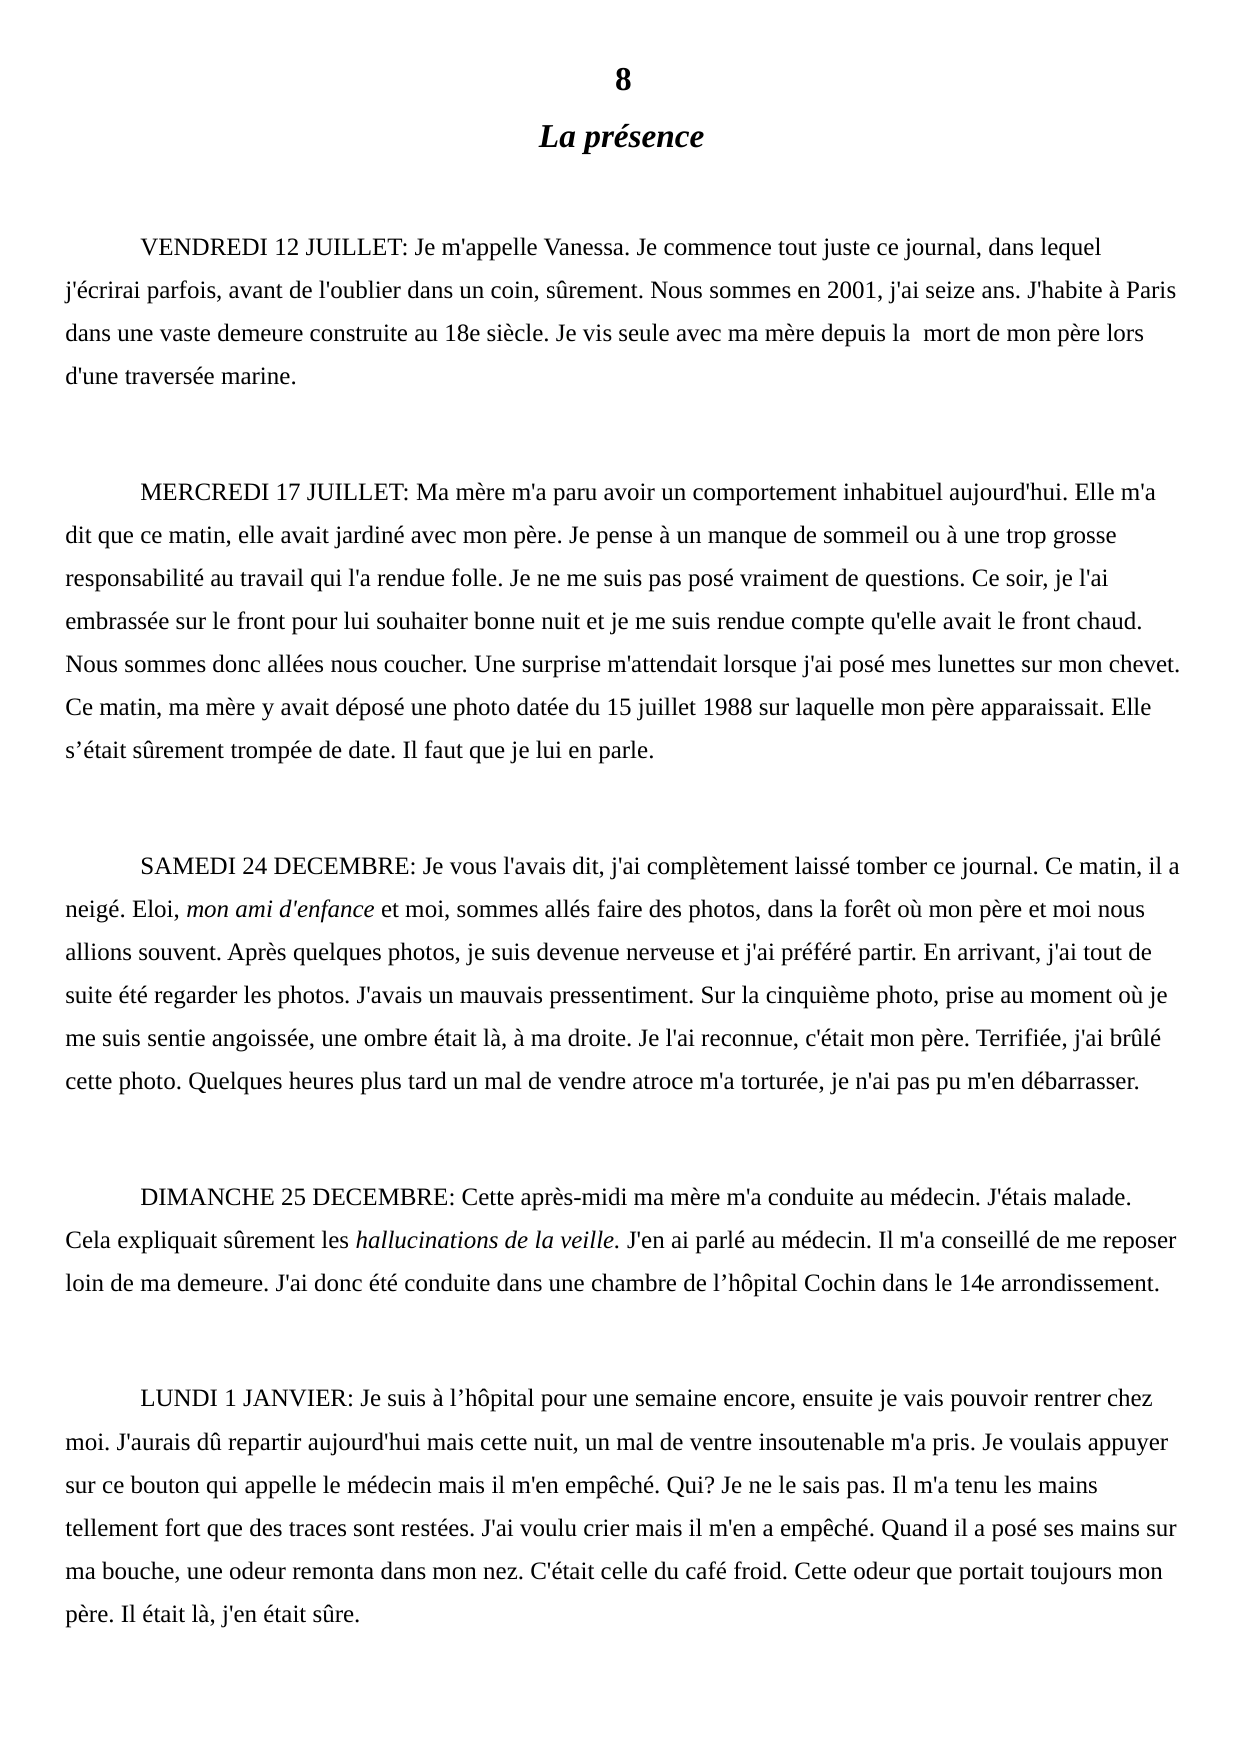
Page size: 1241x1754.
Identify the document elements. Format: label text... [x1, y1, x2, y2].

text DIMANCHE 25 DECEMBRE: Cette après-midi ma mère m'a conduite au médecin. J'étais malade. Cela expliquait sûrement les hallucinations de la veille. J'en ai parlé au médecin. Il m'a conseillé de me reposer loin de ma demeure. J'ai donc été conduite dans une chambre de l’hôpital Cochin dans le 14e arrondissement. [65, 1182, 1181, 1297]
text LUNDI 1 JANVIER: Je suis à l’hôpital pour une semaine encore, ensuite je vais pouvoir rentrer chez moi. J'aurais dû repartir aujourd'hui mais cette nuit, un mal de ventre insoutenable m'a pris. Je voulais appuyer sur ce bouton qui appelle le médecin mais il m'en empêché. Qui? Je ne le sais pas. Il m'a tenu les mains tellement fort que des traces sont restées. J'ai voulu crier mais il m'en a empêché. Quand il a posé ses mains sur ma bouche, une odeur remonta dans mon nez. C'était celle du café froid. Cette odeur que portait toujours mon père. Il était là, j'en était sûre. [65, 1383, 1181, 1628]
text 8 [65, 59, 1181, 97]
text VENDREDI 12 JUILLET: Je m'appelle Vanessa. Je commence tout juste ce journal, dans lequel j'écrirai parfois, avant de l'oublier dans un coin, sûrement. Nous sommes en 2001, j'ai seize ans. J'habite à Paris dans une vaste demeure construite au 18e siècle. Je vis seule avec ma mère depuis la mort de mon père lors d'une traversée marine. [65, 232, 1181, 390]
text SAMEDI 24 DECEMBRE: Je vous l'avais dit, j'ai complètement laissé tomber ce journal. Ce matin, il a neigé. Eloi, mon ami d'enfance et moi, sommes allés faire des photos, dans la forêt où mon père et moi nous allions souvent. Après quelques photos, je suis devenue nerveuse et j'ai préféré partir. En arrivant, j'ai tout de suite été regarder les photos. J'avais un mauvais pressentiment. Sur la cinquième photo, prise au moment où je me suis sentie angoissée, une ombre était là, à ma droite. Je l'ai reconnue, c'était mon père. Terrifiée, j'ai brûlé cette photo. Quelques heures plus tard un mal de vendre atroce m'a torturée, je n'ai pas pu m'en débarrasser. [65, 851, 1181, 1095]
text MERCREDI 17 JUILLET: Ma mère m'a paru avoir un comportement inhabituel aujourd'hui. Elle m'a dit que ce matin, elle avait jardiné avec mon père. Je pense à un manque de sommeil ou à une trop grosse responsabilité au travail qui l'a rendue folle. Je ne me suis pas posé vraiment de questions. Ce soir, je l'ai embrassée sur le front pour lui souhaiter bonne nuit et je me suis rendue compte qu'elle avait le front chaud. Nous sommes donc allées nous coucher. Une surprise m'attendait lorsque j'ai posé mes lunettes sur mon chevet. Ce matin, ma mère y avait déposé une photo datée du 15 juillet 1988 sur laquelle mon père apparaissait. Elle s’était sûrement trompée de date. Il faut que je lui en parle. [65, 477, 1181, 764]
text La présence [65, 117, 1181, 155]
